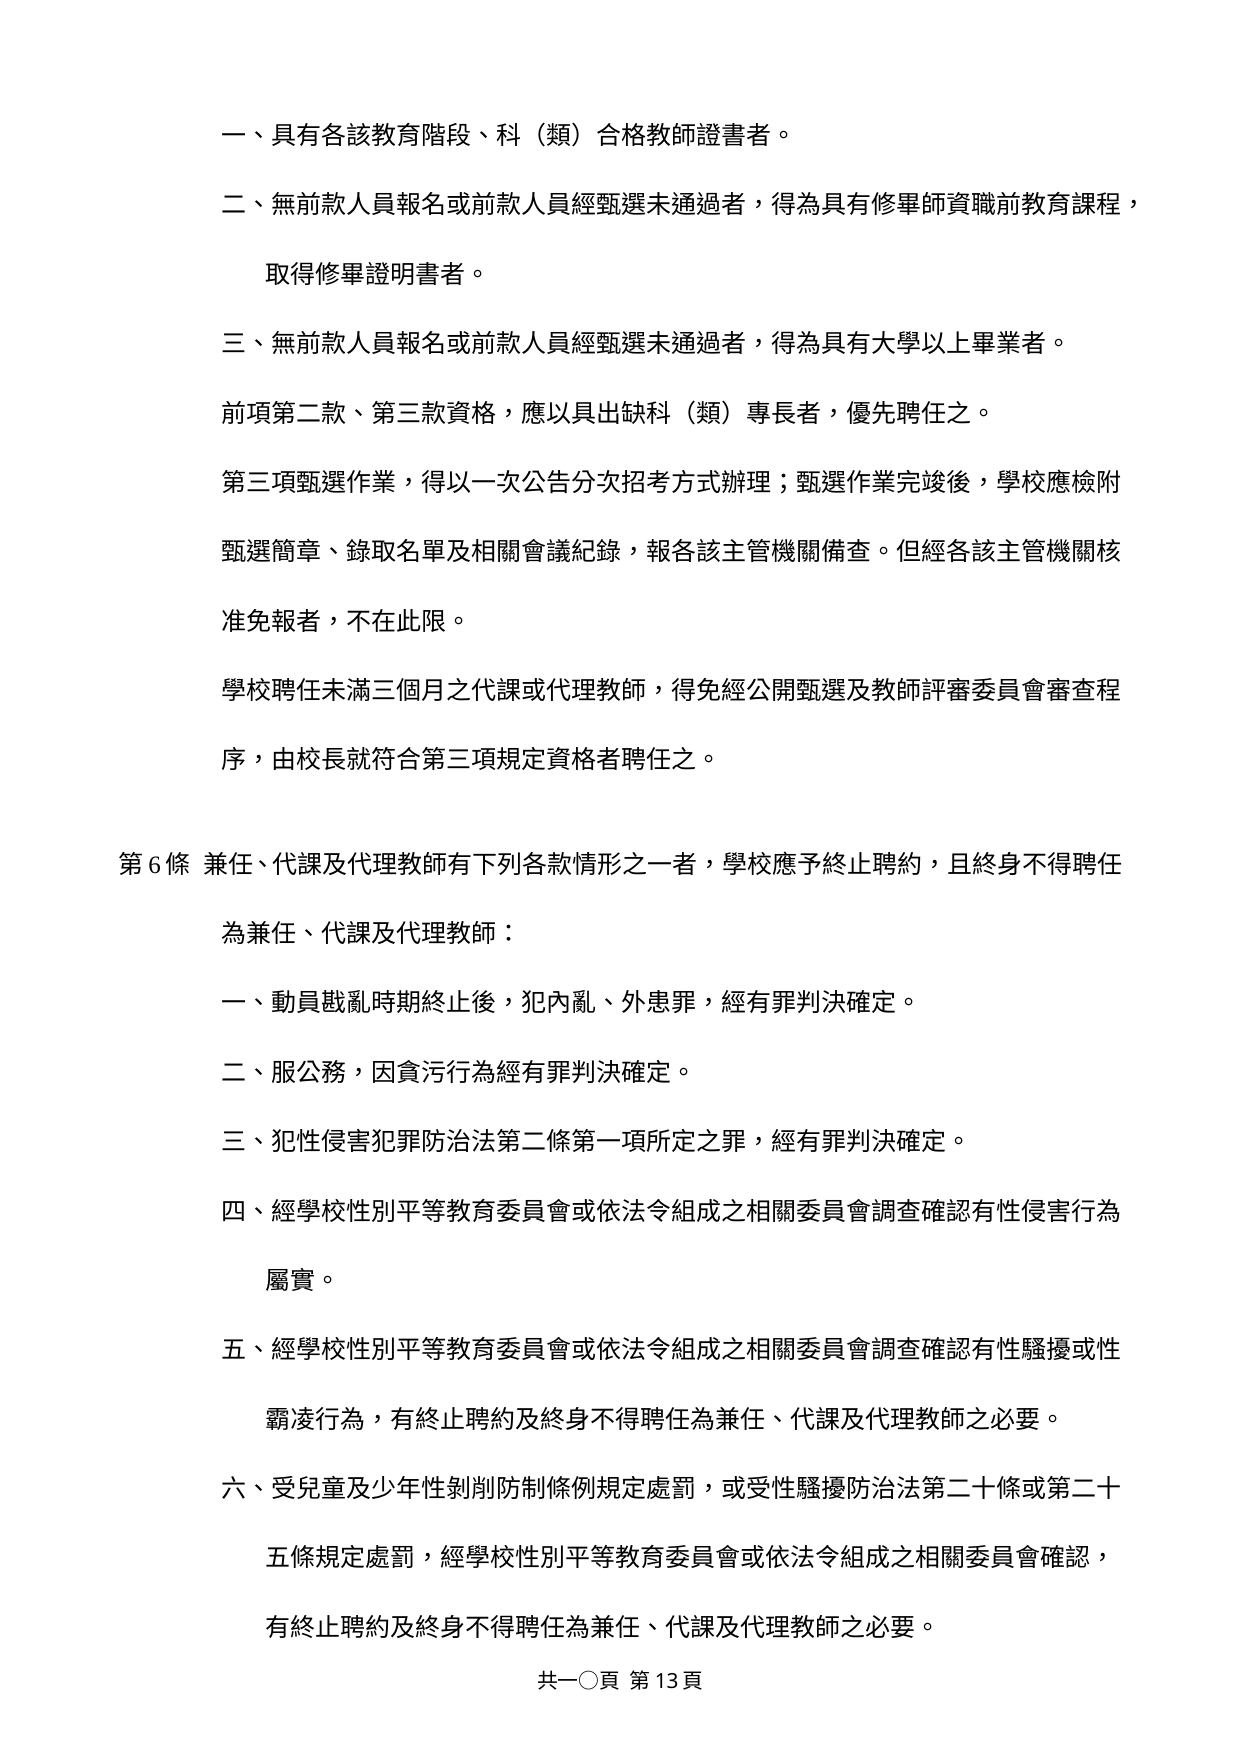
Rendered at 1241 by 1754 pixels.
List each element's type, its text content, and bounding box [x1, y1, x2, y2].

text 前項第二款、第三款資格，應以具出缺科（類）專長者，優先聘任之。 [221, 377, 1122, 446]
text 第6條 兼任、代課及代理教師有下列各款情形之一者，學校應予終止聘約，且終身不得聘任為兼任、代課及代理教師： [118, 827, 1122, 966]
text 一、具有各該教育階段、科（類）合格教師證書者。 [221, 99, 1122, 168]
text 三、無前款人員報名或前款人員經甄選未通過者，得為具有大學以上畢業者。 [221, 307, 1122, 377]
text 一、動員戡亂時期終止後，犯內亂、外患罪，經有罪判決確定。 [221, 966, 1122, 1036]
text 第三項甄選作業，得以一次公告分次招考方式辦理；甄選作業完竣後，學校應檢附甄選簡章、錄取名單及相關會議紀錄，報各該主管機關備查。但經各該主管機關核准免報者，不在此限。 [221, 446, 1122, 654]
text 二、服公務，因貪污行為經有罪判決確定。 [221, 1036, 1122, 1105]
text 六、受兒童及少年性剝削防制條例規定處罰，或受性騷擾防治法第二十條或第二十五條規定處罰，經學校性別平等教育委員會或依法令組成之相關委員會確認，有終止聘約及終身不得聘任為兼任、代課及代理教師之必要。 [221, 1452, 1122, 1660]
text 四、經學校性別平等教育委員會或依法令組成之相關委員會調查確認有性侵害行為屬實。 [221, 1174, 1122, 1313]
text 五、經學校性別平等教育委員會或依法令組成之相關委員會調查確認有性騷擾或性霸凌行為，有終止聘約及終身不得聘任為兼任、代課及代理教師之必要。 [221, 1313, 1122, 1452]
text 三、犯性侵害犯罪防治法第二條第一項所定之罪，經有罪判決確定。 [221, 1105, 1122, 1174]
text 二、無前款人員報名或前款人員經甄選未通過者，得為具有修畢師資職前教育課程，取得修畢證明書者。 [221, 168, 1122, 307]
text 學校聘任未滿三個月之代課或代理教師，得免經公開甄選及教師評審委員會審查程序，由校長就符合第三項規定資格者聘任之。 [221, 654, 1122, 793]
